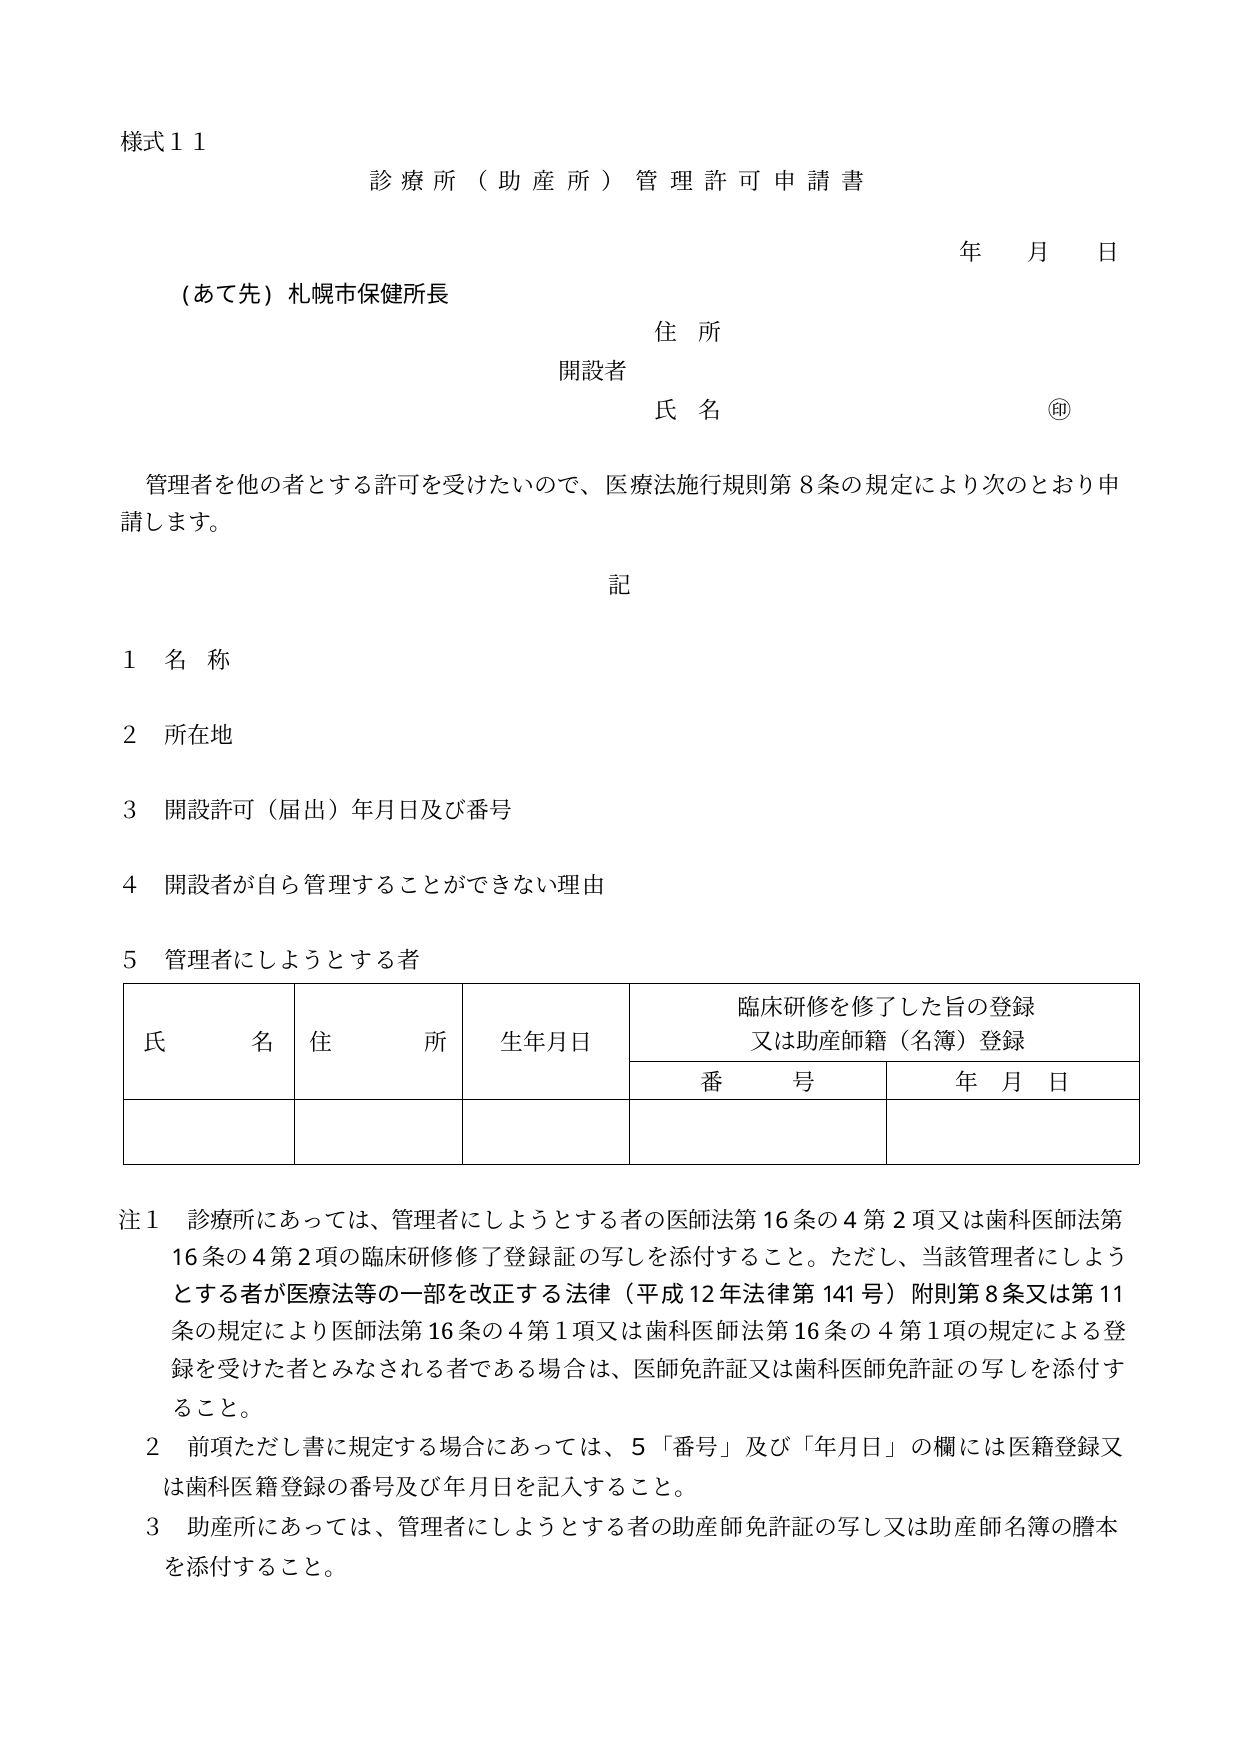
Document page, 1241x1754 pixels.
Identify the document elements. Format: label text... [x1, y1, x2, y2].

table_cell [295, 1100, 462, 1164]
table_header 臨床研修を修了した旨の登録 又は助産師籍（名簿）登録 [630, 984, 1139, 1061]
text 住所 [118, 314, 1128, 347]
table_cell [887, 1100, 1139, 1164]
text 様式１１ [118, 124, 1128, 157]
text 16条の4第2項の臨床研修修了登録証の写しを添付すること。ただし、当該管理者にしよう [118, 1239, 1128, 1272]
text 氏名 ㊞ [118, 392, 1128, 425]
text 記 [118, 567, 1121, 600]
text ２ 前項ただし書に規定する場合にあっては、５「番号」及び「年月日」の欄には医籍登録又 [118, 1429, 1128, 1462]
text (あて先) 札幌市保健所長 [112, 276, 1128, 309]
text 開設者 [118, 353, 1128, 386]
table_cell [463, 1100, 629, 1164]
text を添付すること。 [118, 1549, 1128, 1582]
table_header 氏 名 [124, 984, 294, 1099]
table_cell 番 号 [630, 1062, 886, 1099]
table_cell 年 月 日 [887, 1062, 1139, 1099]
text ５ 管理者にしようとする者 [118, 942, 1128, 974]
text 請します。 [118, 504, 1128, 537]
table_header 住 所 [295, 984, 462, 1099]
text ４ 開設者が自ら管理することができない理由 [118, 867, 1128, 900]
text 年 月 日 [118, 234, 1142, 267]
text 管理者を他の者とする許可を受けたいので、医療法施行規則第８条の規定により次のとおり申 [118, 467, 1128, 500]
text は歯科医籍登録の番号及び年月日を記入すること。 [118, 1469, 1128, 1502]
table_cell [630, 1100, 886, 1164]
text １ 名称 [118, 642, 1128, 674]
table_cell [124, 1100, 294, 1164]
text ３ 開設許可（届出）年月日及び番号 [118, 792, 1128, 825]
text とする者が医療法等の一部を改正する法律（平成12年法律第141号）附則第8条又は第11 [118, 1275, 1128, 1309]
text 条の規定により医師法第16条の４第１項又は歯科医師法第16条の４第１項の規定による登 [118, 1313, 1128, 1347]
text ること。 [118, 1390, 1128, 1423]
text ３ 助産所にあっては、管理者にしようとする者の助産師免許証の写し又は助産師名簿の謄本 [118, 1509, 1128, 1542]
text 診療所（助産所）管理許可申請書 [113, 163, 1120, 196]
text ２ 所在地 [118, 717, 1128, 750]
text 注１ 診療所にあっては、管理者にしようとする者の医師法第16条の4第2項又は歯科医師法第 [118, 1202, 1128, 1235]
text 録を受けた者とみなされる者である場合は、医師免許証又は歯科医師免許証の写しを添付す [118, 1351, 1128, 1384]
table_header 生年月日 [463, 984, 629, 1099]
